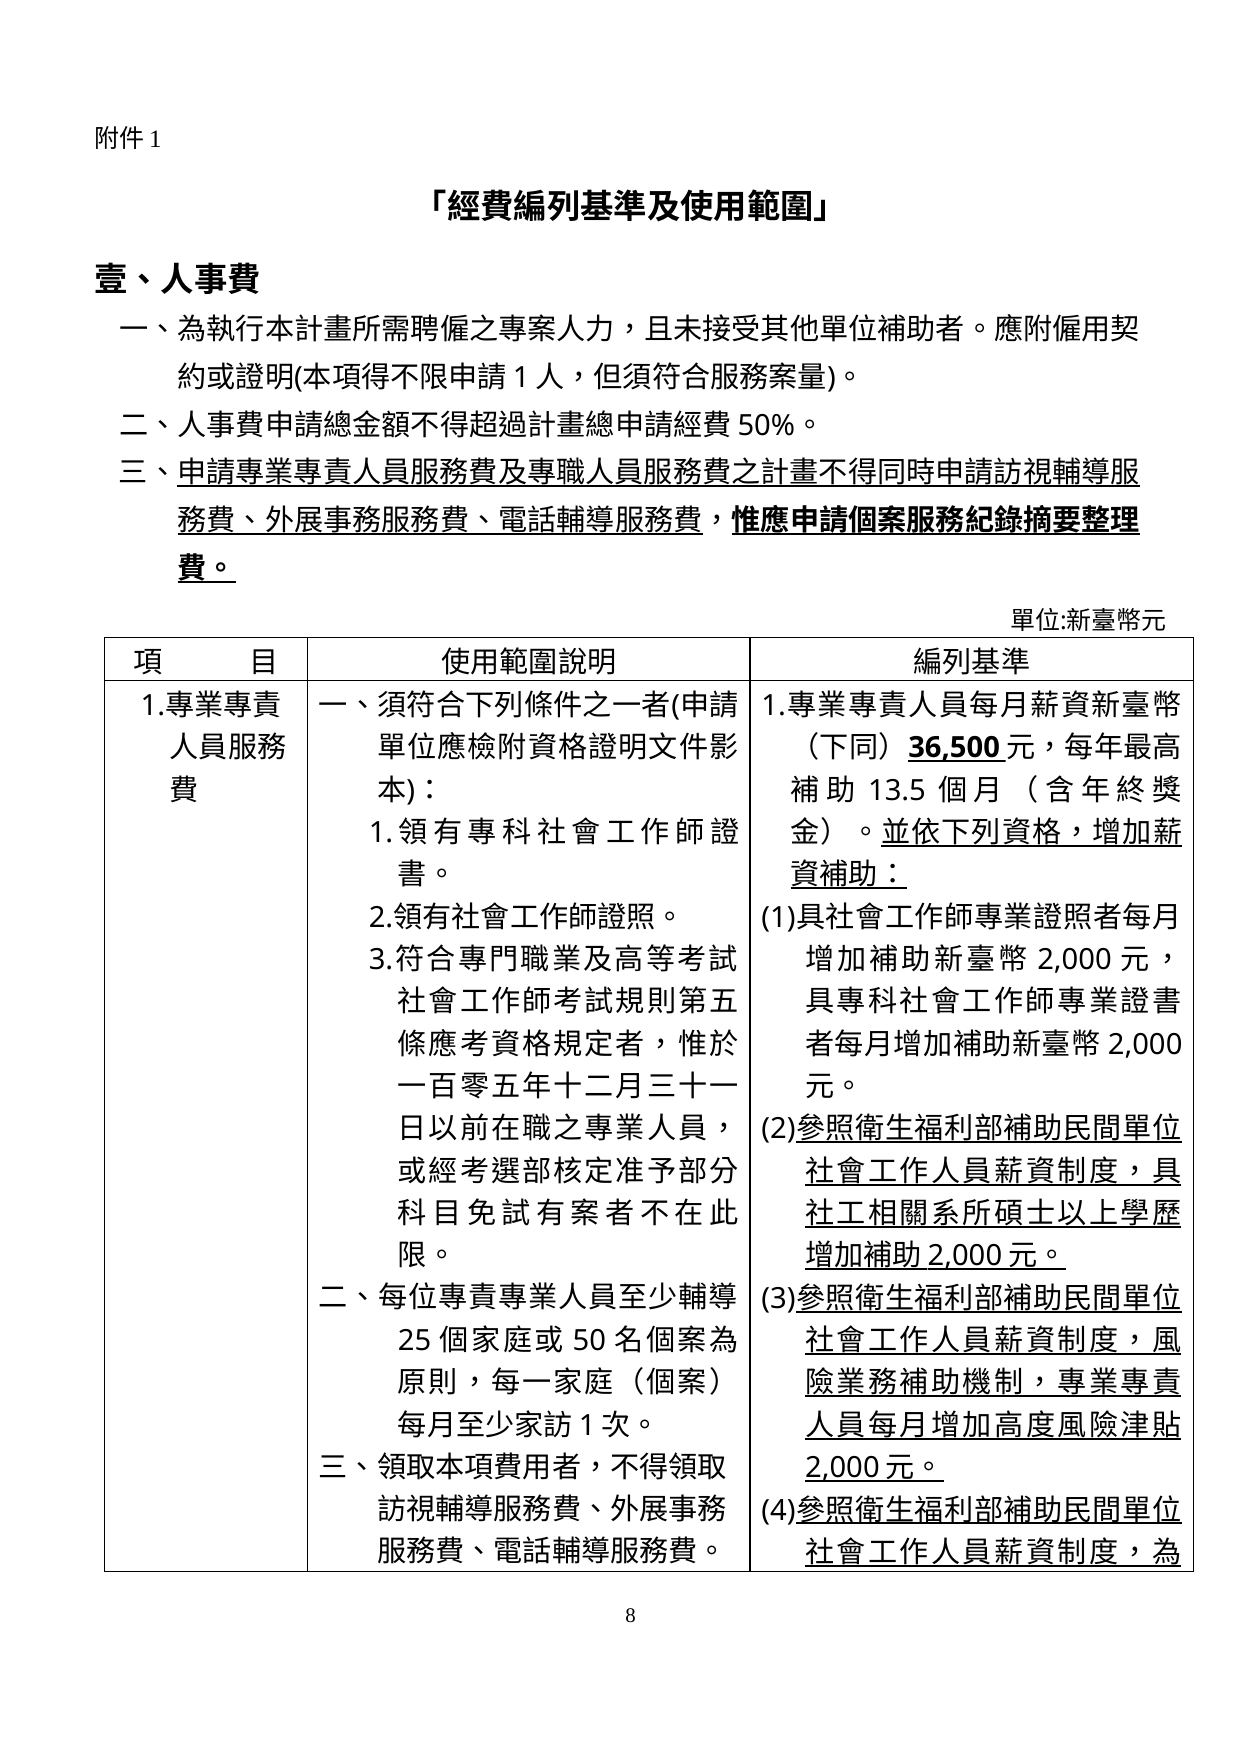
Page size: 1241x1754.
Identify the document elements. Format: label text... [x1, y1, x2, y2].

table_header 編列基準 [751, 638, 1193, 680]
text 一、為執行本計畫所需聘僱之專案人力，且未接受其他單位補助者。應附僱用契約或證明(本項得不限申請1人，但須符合服務案量)。 [119, 301, 1167, 397]
table_cell 一、須符合下列條件之一者(申請單位應檢附資格證明文件影本)： 1.領有專科社會工作師證書。 2.領有社會工作師證照。 3.符合專門職業及高等考試社會工作師考試規則第五條應考資格規定者，惟於一百零五年十二月三十一日以前在職之專業人員，或經考選部核定准予部分科目免試有案者不在此限。 二、每位專責專業人員至少輔導25個家庭或50名個案為原則，每一家庭（個案）每月至少家訪1次。 三、領取本項費用者，不得領取訪視輔導服務費、外展事務服務費、電話輔導服務費。 [308, 681, 749, 1571]
text 二、人事費申請總金額不得超過計畫總申請經費50%。 [119, 397, 1167, 444]
text 附件1 [94, 118, 1167, 154]
text 「經費編列基準及使用範圍」 [94, 179, 1167, 228]
text 三、申請專業專責人員服務費及專職人員服務費之計畫不得同時申請訪視輔導服務費、外展事務服務費、電話輔導服務費，惟應申請個案服務紀錄摘要整理費。 [119, 444, 1167, 588]
table_header 項 目 [105, 638, 307, 680]
text 壹、人事費 [94, 253, 1167, 301]
text 單位:新臺幣元 [94, 601, 1167, 637]
table_cell 1.專業專責人員每月薪資新臺幣（下同）36,500元，每年最高補助13.5個月（含年終獎金）。並依下列資格，增加薪資補助： (1)具社會工作師專業證照者每月增加補助新臺幣2,000元，具專科社會工作師專業證書者每月增加補助新臺幣2,000元。 (2)參照衛生福利部補助民間單位社會工作人員薪資制度，具社工相關系所碩士以上學歷增加補助2,000元。 (3)參照衛生福利部補助民間單位社會工作人員薪資制度，風險業務補助機制，專業專責人員每月增加高度風險津貼2,000元。 (4)參照衛生福利部補助民間單位社會工作人員薪資制度，為 [751, 681, 1193, 1571]
table_cell 1.專業專責人員服務費 [105, 681, 307, 1571]
table_header 使用範圍說明 [308, 638, 749, 680]
